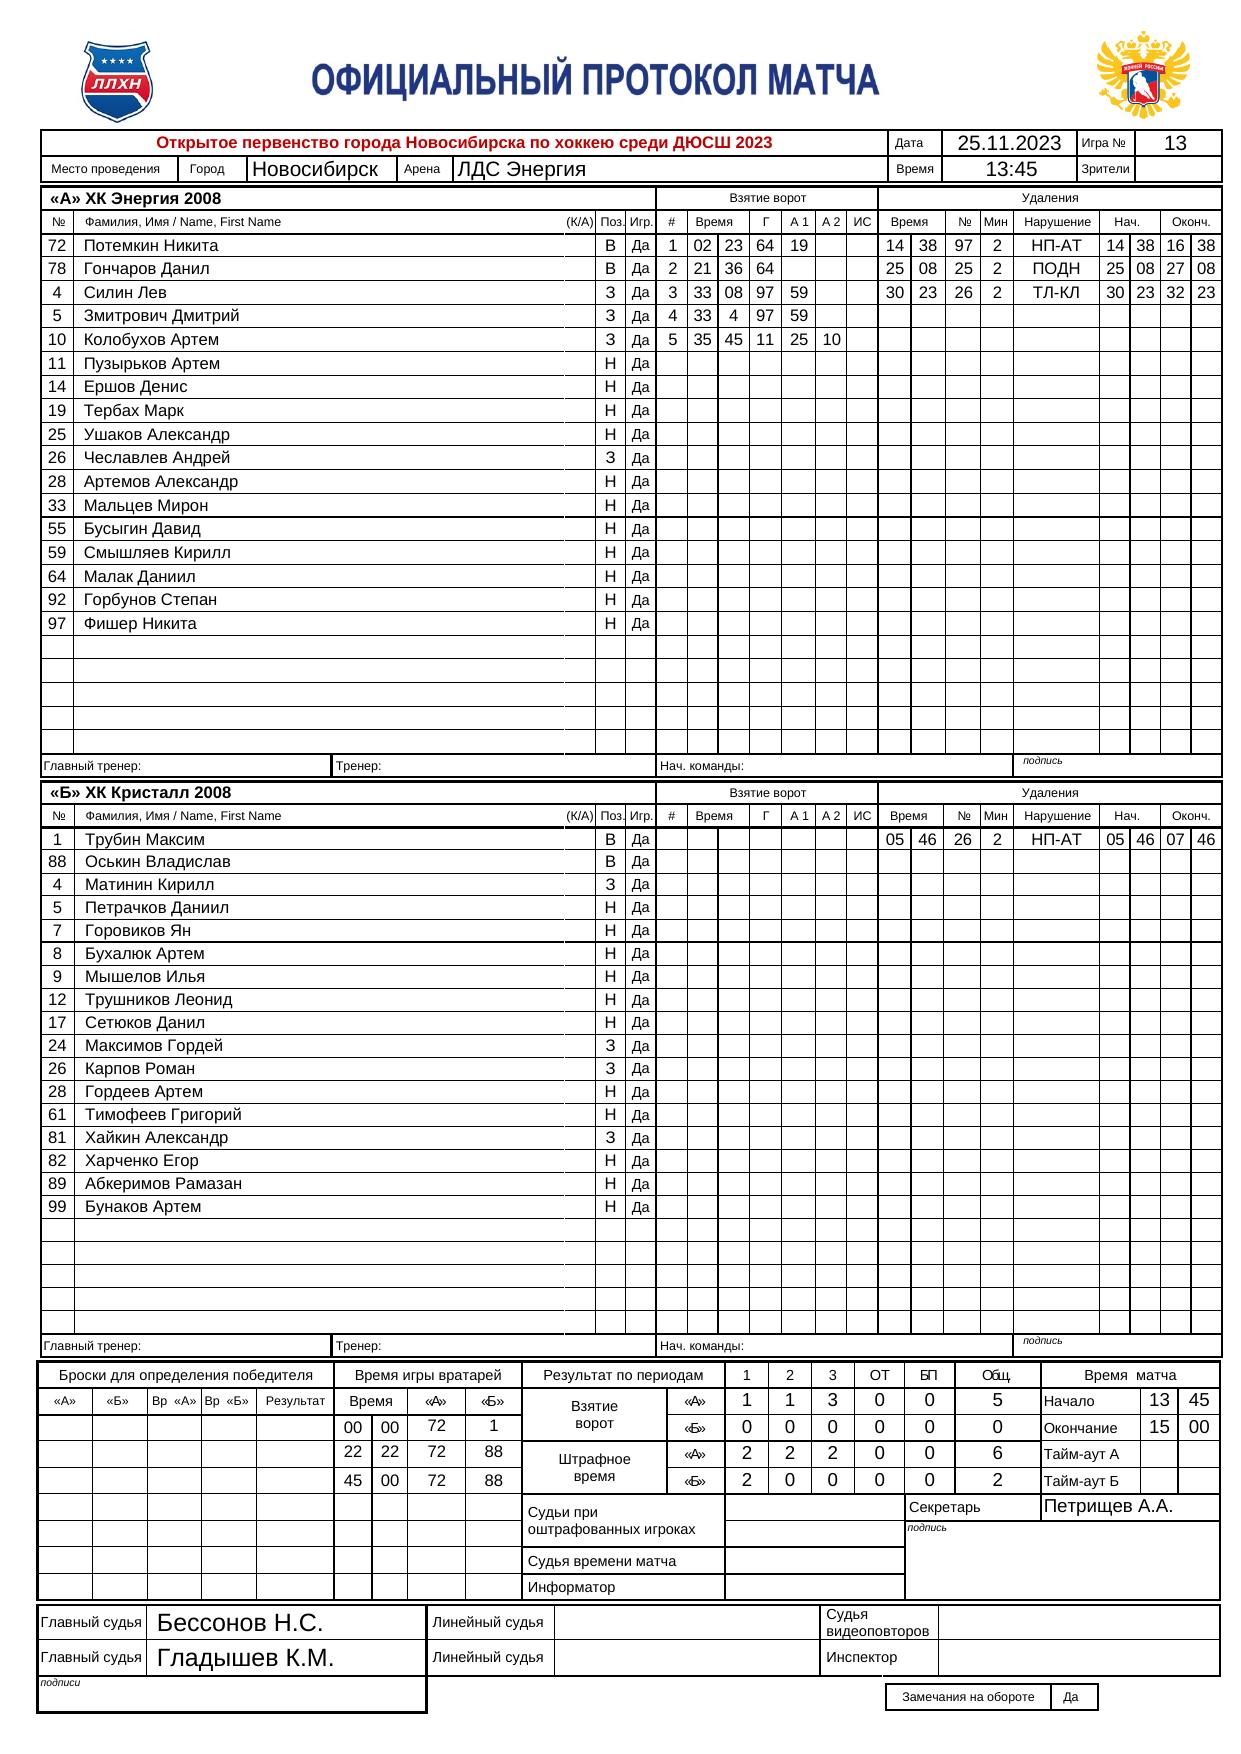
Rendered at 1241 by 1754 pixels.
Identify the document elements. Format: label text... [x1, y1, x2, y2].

table_cell 64 [750, 257, 781, 280]
table_cell [1014, 659, 1099, 682]
table_cell Н [596, 1173, 625, 1195]
table_cell [816, 1196, 846, 1218]
table_cell 5 [956, 1389, 1040, 1413]
table_cell [1161, 850, 1190, 872]
table_cell [912, 588, 945, 611]
table_cell [1192, 1265, 1221, 1287]
table_cell «Б» [668, 1415, 724, 1440]
table_cell [257, 1441, 333, 1467]
table_cell [879, 446, 910, 469]
table_cell [981, 966, 1013, 987]
table_cell 1 [726, 1389, 768, 1413]
table_cell [148, 1547, 201, 1573]
table_cell [750, 989, 781, 1011]
table_cell [565, 730, 595, 753]
table_cell 55 [42, 518, 73, 540]
table_cell 1 [657, 235, 687, 256]
table_cell [1100, 399, 1129, 422]
table_cell [1100, 376, 1129, 398]
table_cell [1131, 305, 1160, 327]
table_cell [719, 989, 749, 1011]
table_cell 12 [42, 989, 74, 1011]
table_cell [1192, 305, 1221, 327]
table_cell Время [335, 1389, 407, 1413]
table_cell [565, 470, 595, 493]
table_header Дата [889, 131, 941, 155]
table_cell [847, 470, 877, 493]
table_cell 38 [912, 235, 945, 256]
table_cell [750, 1081, 781, 1103]
table_cell [782, 1150, 815, 1172]
table_cell подпись [1014, 1335, 1221, 1356]
table_cell [657, 446, 687, 469]
table_cell [596, 1265, 625, 1287]
table_cell [39, 1574, 92, 1599]
table_cell [912, 683, 945, 706]
table_cell [879, 518, 910, 540]
table_header Результат по периодам [523, 1363, 724, 1387]
table_cell [981, 707, 1013, 729]
table_cell [688, 1012, 717, 1033]
table_cell [1131, 896, 1160, 918]
table_cell [944, 1150, 980, 1172]
table_cell [782, 636, 815, 658]
table_cell Гладышев К.М. [147, 1640, 425, 1675]
table_cell 24 [42, 1035, 74, 1057]
table_cell [466, 1494, 521, 1520]
table_cell Силин Лев [74, 281, 564, 303]
table_cell Арена [398, 157, 452, 181]
table_cell [782, 446, 815, 469]
table_cell [816, 352, 846, 374]
table_cell [1131, 1035, 1160, 1057]
table_cell 8 [42, 943, 74, 964]
table_cell [565, 1265, 595, 1287]
table_cell Ершов Денис [74, 376, 564, 398]
table_cell Главный судья [39, 1606, 146, 1639]
table_cell [946, 423, 980, 445]
table_cell [1192, 376, 1221, 398]
table_cell (К/А) [565, 211, 595, 233]
table_cell [565, 683, 595, 706]
table_cell [565, 966, 595, 987]
table_cell [42, 1265, 74, 1287]
table_cell [1161, 352, 1190, 374]
table_cell Тренер: [333, 755, 655, 776]
table_cell Нач. команды: [657, 755, 1012, 776]
table_header Замечания на обороте [887, 1685, 1050, 1709]
table_cell 3 [812, 1389, 854, 1413]
table_cell [1161, 1012, 1190, 1033]
table_cell 00 [373, 1416, 407, 1440]
table_cell [1161, 659, 1190, 682]
table_cell «А» [408, 1389, 465, 1413]
table_cell Время [889, 157, 941, 181]
table_cell [1100, 1058, 1129, 1079]
table_cell 81 [42, 1127, 74, 1149]
table_cell ТЛ-КЛ [1014, 281, 1099, 303]
table_header Игра № [1078, 131, 1134, 155]
table_cell [944, 989, 980, 1011]
table_cell [688, 1288, 717, 1310]
table_cell Фамилия, Имя / Name, First Name [75, 805, 565, 826]
table_cell Н [596, 1012, 625, 1033]
table_cell [944, 1311, 980, 1333]
table_cell [879, 1288, 910, 1310]
table_cell [879, 1150, 910, 1172]
table_cell [981, 920, 1013, 941]
table_cell [816, 920, 846, 941]
table_cell 5 [42, 305, 73, 327]
table_cell [657, 399, 687, 422]
table_cell [981, 1219, 1013, 1241]
table_cell Инспектор [821, 1640, 938, 1675]
table_cell [946, 541, 980, 564]
table_cell [816, 1127, 846, 1149]
table_cell Да [626, 470, 655, 493]
table_cell [565, 376, 595, 398]
table_cell А 1 [782, 805, 815, 826]
table_header 3 [812, 1363, 854, 1387]
table_cell [1014, 850, 1099, 872]
table_cell [879, 399, 910, 422]
table_cell [782, 588, 815, 611]
table_cell [565, 1104, 595, 1126]
table_cell [148, 1441, 201, 1467]
table_cell [719, 1219, 749, 1241]
table_cell [75, 1265, 564, 1287]
table_cell 05 [879, 829, 910, 849]
table_cell 78 [42, 257, 73, 280]
table_cell Да [626, 352, 655, 374]
table_cell Хайкин Александр [75, 1127, 564, 1149]
table_cell 26 [42, 1058, 74, 1079]
table_cell [1192, 730, 1221, 753]
table_cell [42, 683, 73, 706]
table_cell [847, 659, 877, 682]
table_cell 11 [42, 352, 73, 374]
table_cell [688, 1104, 717, 1126]
table_cell 0 [855, 1442, 904, 1467]
table_cell НП-АТ [1014, 829, 1099, 849]
table_cell [782, 920, 815, 941]
table_cell 30 [879, 281, 910, 303]
table_cell Тербах Марк [74, 399, 564, 422]
table_cell [879, 470, 910, 493]
table_cell [816, 281, 846, 303]
table_cell [981, 1173, 1013, 1195]
table_cell [981, 352, 1013, 374]
table_cell [981, 896, 1013, 918]
table_cell Карпов Роман [75, 1058, 564, 1079]
table_cell [1100, 588, 1129, 611]
table_cell # [657, 211, 687, 233]
table_cell Взятие ворот [523, 1389, 666, 1440]
table_cell [657, 1058, 687, 1079]
table_cell [946, 730, 980, 753]
table_cell [912, 874, 943, 895]
table_cell [782, 1127, 815, 1149]
table_cell 33 [688, 305, 717, 327]
table_cell [657, 1311, 687, 1333]
table_cell [1161, 920, 1190, 941]
table_cell [626, 707, 655, 729]
table_cell [93, 1468, 147, 1493]
table_cell [335, 1494, 371, 1520]
table_cell [1161, 612, 1190, 634]
table_cell [750, 470, 781, 493]
table_cell [879, 1012, 910, 1033]
table_cell 26 [42, 446, 73, 469]
table_cell [816, 1288, 846, 1310]
table_cell [847, 1058, 877, 1079]
table_cell [1192, 1288, 1221, 1310]
table_cell [1014, 588, 1099, 611]
table_cell [782, 399, 815, 422]
table_cell [335, 1547, 371, 1573]
table_cell [1192, 707, 1221, 729]
table_cell [657, 1150, 687, 1172]
table_cell [657, 707, 687, 729]
table_cell Результат [257, 1389, 333, 1413]
table_cell [1136, 157, 1221, 181]
table_cell [42, 1219, 74, 1241]
table_cell Да [626, 1150, 655, 1172]
table_cell [782, 966, 815, 987]
table_cell [1014, 1173, 1099, 1195]
table_cell 0 [905, 1442, 954, 1467]
table_cell [847, 423, 877, 445]
table_cell З [596, 305, 625, 327]
table_cell [816, 1012, 846, 1033]
table_cell [944, 1058, 980, 1079]
table_cell [726, 1495, 904, 1520]
table_cell [565, 281, 595, 303]
table_cell [782, 518, 815, 540]
table_cell Да [626, 281, 655, 303]
table_cell 2 [981, 281, 1013, 303]
table_cell [981, 565, 1013, 587]
table_cell Да [626, 235, 655, 256]
table_header Да [1052, 1685, 1097, 1709]
table_cell [750, 399, 781, 422]
table_cell [847, 874, 877, 895]
table_cell [1179, 1468, 1219, 1493]
table_cell [719, 636, 749, 658]
table_header Время игры вратарей [335, 1363, 521, 1387]
table_cell [565, 829, 595, 849]
table_cell [1131, 1150, 1160, 1172]
table_cell [816, 376, 846, 398]
table_cell [1161, 1311, 1190, 1333]
table_cell [816, 636, 846, 658]
table_cell [912, 1265, 943, 1287]
table_header Общ. [956, 1363, 1040, 1387]
table_cell [1161, 565, 1190, 587]
table_cell [1192, 446, 1221, 469]
table_cell [657, 565, 687, 587]
table_cell З [596, 446, 625, 469]
table_cell [816, 850, 846, 872]
table_cell [912, 989, 943, 1011]
table_cell 13:45 [943, 157, 1076, 181]
table_cell Да [626, 612, 655, 634]
table_cell [39, 1494, 92, 1520]
table_cell [750, 1058, 781, 1079]
table_cell [750, 707, 781, 729]
table_cell [1100, 1127, 1129, 1149]
table_cell [1100, 352, 1129, 374]
table_cell 2 [812, 1442, 854, 1467]
table_cell [1014, 1081, 1099, 1103]
table_cell [565, 707, 595, 729]
table_cell № [944, 805, 980, 826]
table_cell [1014, 966, 1099, 987]
table_cell [1100, 423, 1129, 445]
table_cell [657, 541, 687, 564]
table_cell [1161, 494, 1190, 516]
table_cell [750, 565, 781, 587]
table_cell 59 [782, 281, 815, 303]
table_cell [1014, 1219, 1099, 1241]
table_cell [657, 470, 687, 493]
table_cell [816, 829, 846, 849]
table_cell [1192, 1196, 1221, 1218]
table_cell 5 [42, 896, 74, 918]
table_cell [847, 1104, 877, 1126]
table_cell [782, 541, 815, 564]
table_cell [1131, 730, 1160, 753]
table_cell [688, 874, 717, 895]
table_cell [596, 1311, 625, 1333]
table_cell [750, 446, 781, 469]
table_cell [946, 494, 980, 516]
table_cell Штрафное время [523, 1442, 666, 1493]
table_cell [1014, 1242, 1099, 1264]
table_cell [944, 1012, 980, 1033]
table_cell [1100, 494, 1129, 516]
table_cell [816, 588, 846, 611]
table_cell [335, 1574, 371, 1599]
table_cell [939, 1640, 1219, 1675]
table_cell [946, 518, 980, 540]
table_cell [1014, 636, 1099, 658]
table_cell [847, 683, 877, 706]
table_cell Харченко Егор [75, 1150, 564, 1172]
table_cell Главный тренер: [42, 755, 330, 776]
table_cell [847, 966, 877, 987]
table_cell 28 [42, 470, 73, 493]
table_cell Да [626, 446, 655, 469]
table_cell [42, 1242, 74, 1264]
table_cell [944, 943, 980, 964]
table_cell Да [626, 541, 655, 564]
table_cell 97 [750, 305, 781, 327]
table_cell [657, 1242, 687, 1264]
table_cell [912, 541, 945, 564]
table_cell 2 [769, 1442, 811, 1467]
table_cell [782, 1196, 815, 1218]
table_cell Фамилия, Имя / Name, First Name [74, 211, 565, 233]
table_cell [847, 1150, 877, 1172]
table_cell [565, 943, 595, 964]
table_cell [408, 1574, 465, 1599]
table_cell [944, 966, 980, 987]
table_cell [981, 494, 1013, 516]
table_cell [688, 943, 717, 964]
table_cell [657, 1265, 687, 1287]
table_cell Н [596, 966, 625, 987]
table_cell [912, 1104, 943, 1126]
table_cell [879, 730, 910, 753]
table_cell А 2 [816, 211, 846, 233]
table_cell [944, 1035, 980, 1057]
table_cell [1014, 305, 1099, 327]
table_cell Артемов Александр [74, 470, 564, 493]
table_cell [1141, 1468, 1177, 1493]
table_cell [816, 1173, 846, 1195]
table_cell [1192, 518, 1221, 540]
table_cell [596, 1242, 625, 1264]
table_cell [565, 305, 595, 327]
table_cell [782, 1035, 815, 1057]
table_cell [1014, 352, 1099, 374]
table_cell [688, 1242, 717, 1264]
table_cell [847, 328, 877, 351]
table_cell 0 [905, 1468, 954, 1493]
table_cell [719, 588, 749, 611]
table_cell Н [596, 541, 625, 564]
table_cell [1131, 683, 1160, 706]
table_cell «Б » [466, 1389, 521, 1413]
table_cell [657, 376, 687, 398]
table_cell Петрищев А.А. [1042, 1495, 1219, 1520]
table_cell [879, 1035, 910, 1057]
table_cell [565, 565, 595, 587]
table_cell Тимофеев Григорий [75, 1104, 564, 1126]
table_cell [719, 541, 749, 564]
table_cell Секретарь [906, 1495, 1040, 1520]
table_cell Да [626, 896, 655, 918]
table_cell [719, 1311, 749, 1333]
table_cell [626, 730, 655, 753]
table_cell 19 [42, 399, 73, 422]
table_cell Н [596, 423, 625, 445]
table_cell [981, 518, 1013, 540]
table_cell Да [626, 1035, 655, 1057]
table_cell [879, 943, 910, 964]
table_cell [1014, 446, 1099, 469]
table_cell [1100, 1288, 1129, 1310]
table_cell [981, 659, 1013, 682]
table_cell 25 [782, 328, 815, 351]
table_cell [847, 281, 877, 303]
table_cell Да [626, 1173, 655, 1195]
table_cell [565, 446, 595, 469]
table_cell [879, 565, 910, 587]
table_cell [1014, 376, 1099, 398]
table_cell [688, 423, 717, 445]
table_cell Оськин Владислав [75, 850, 564, 872]
table_cell [879, 1196, 910, 1218]
table_cell [688, 612, 717, 634]
table_cell Да [626, 494, 655, 516]
table_cell [782, 1219, 815, 1241]
table_cell [750, 352, 781, 374]
table_cell [1014, 1104, 1099, 1126]
table_cell [912, 1058, 943, 1079]
table_cell [912, 423, 945, 445]
table_cell 38 [1131, 235, 1160, 256]
table_cell Н [596, 494, 625, 516]
table_cell [39, 1521, 92, 1546]
table_cell [202, 1468, 256, 1493]
table_cell [847, 1173, 877, 1195]
table_cell 97 [946, 235, 980, 256]
table_cell [565, 1219, 595, 1241]
table_cell # [657, 805, 687, 826]
table_cell [1161, 683, 1190, 706]
table_cell [1192, 636, 1221, 658]
table_cell [1014, 896, 1099, 918]
table_cell [719, 612, 749, 634]
table_cell [944, 850, 980, 872]
table_cell [782, 1173, 815, 1195]
table_cell [847, 1311, 877, 1333]
table_cell [981, 1265, 1013, 1287]
table_cell [782, 730, 815, 753]
table_cell 25 [42, 423, 73, 445]
table_cell [1131, 446, 1160, 469]
table_cell [750, 376, 781, 398]
table_cell Время [879, 211, 945, 233]
table_cell [981, 1058, 1013, 1079]
table_cell [1100, 683, 1129, 706]
table_cell [946, 399, 980, 422]
table_cell «А» [668, 1442, 724, 1467]
table_cell [565, 920, 595, 941]
table_cell [879, 328, 910, 351]
table_cell [657, 352, 687, 374]
table_cell [1192, 494, 1221, 516]
table_cell [626, 1219, 655, 1241]
table_cell [626, 636, 655, 658]
table_cell [912, 1242, 943, 1264]
table_cell [750, 1265, 781, 1287]
table_cell Петрачков Даниил [75, 896, 564, 918]
table_cell 64 [42, 565, 73, 587]
table_cell 27 [1161, 257, 1190, 280]
table_cell 0 [812, 1468, 854, 1493]
table_cell [1131, 612, 1160, 634]
table_cell Судья видеоповторов [821, 1606, 938, 1639]
table_cell [981, 1311, 1013, 1333]
table_cell [1131, 494, 1160, 516]
table_cell [782, 376, 815, 398]
table_cell [847, 305, 877, 327]
table_cell [847, 1288, 877, 1310]
table_cell [981, 376, 1013, 398]
table_cell [782, 565, 815, 587]
table_cell [1131, 328, 1160, 351]
table_cell Н [596, 376, 625, 398]
table_cell Главный судья [39, 1640, 146, 1675]
table_cell [981, 1150, 1013, 1172]
table_cell Нач. [1100, 211, 1160, 233]
table_cell [565, 1081, 595, 1103]
table_cell [1192, 328, 1221, 351]
table_cell [1014, 920, 1099, 941]
table_header БП [905, 1363, 954, 1387]
table_cell [981, 423, 1013, 445]
table_cell [981, 683, 1013, 706]
table_cell [816, 399, 846, 422]
table_cell [879, 920, 910, 941]
table_cell [688, 636, 717, 658]
table_cell [782, 1242, 815, 1264]
table_cell 23 [912, 281, 945, 303]
table_cell [1192, 1311, 1221, 1333]
table_cell [202, 1521, 256, 1546]
table_cell [1192, 1150, 1221, 1172]
table_cell [626, 1242, 655, 1264]
table_cell Тайм-аут А [1042, 1441, 1140, 1467]
table_cell [719, 352, 749, 374]
table_cell Мин [981, 805, 1013, 826]
table_cell ПОДН [1014, 257, 1099, 280]
table_cell [750, 850, 781, 872]
table_cell [596, 730, 625, 753]
table_cell 99 [42, 1196, 74, 1218]
table_cell [912, 612, 945, 634]
table_cell [657, 1219, 687, 1241]
table_cell Да [626, 943, 655, 964]
table_cell [981, 328, 1013, 351]
table_cell 4 [719, 305, 749, 327]
table_cell 0 [905, 1415, 954, 1440]
table_cell [42, 1311, 74, 1333]
table_cell В [596, 850, 625, 872]
table_cell [93, 1441, 147, 1467]
table_cell [847, 707, 877, 729]
table_cell [912, 376, 945, 398]
table_cell [946, 683, 980, 706]
table_cell 45 [335, 1468, 371, 1493]
table_header Открытое первенство города Новосибирска по хоккею среди ДЮСШ 2023 [42, 131, 887, 155]
table_header Взятие ворот [657, 188, 877, 209]
table_cell [981, 612, 1013, 634]
table_cell [257, 1574, 333, 1599]
table_cell [1192, 1219, 1221, 1241]
table_cell [42, 707, 73, 729]
table_cell [657, 829, 687, 849]
table_cell [1161, 1058, 1190, 1079]
table_cell 2 [726, 1468, 768, 1493]
table_cell [1192, 1035, 1221, 1057]
table_cell [981, 850, 1013, 872]
table_cell 14 [1100, 235, 1129, 256]
table_cell [719, 423, 749, 445]
table_cell [912, 1219, 943, 1241]
table_cell [847, 920, 877, 941]
table_cell Ушаков Александр [74, 423, 564, 445]
table_cell [782, 1081, 815, 1103]
table_cell [719, 1242, 749, 1264]
table_cell [1131, 850, 1160, 872]
table_cell [1100, 707, 1129, 729]
table_cell [39, 1441, 92, 1467]
table_cell [626, 659, 655, 682]
table_cell Игр. [626, 805, 655, 826]
table_cell [1161, 1196, 1190, 1218]
table_cell Да [626, 423, 655, 445]
table_cell [816, 1265, 846, 1287]
table_cell Н [596, 1150, 625, 1172]
table_cell 11 [750, 328, 781, 351]
table_cell [1131, 920, 1160, 941]
table_cell ИС [847, 805, 877, 826]
picture [5, 28, 1197, 129]
table_cell [1100, 1104, 1129, 1126]
table_cell подпись [1014, 755, 1221, 776]
table_cell [847, 1012, 877, 1033]
table_cell [946, 305, 980, 327]
table_cell [74, 683, 564, 706]
table_header Удаления [879, 188, 1221, 209]
table_cell [782, 659, 815, 682]
table_cell [1131, 588, 1160, 611]
table_cell [816, 235, 846, 256]
table_cell [750, 1127, 781, 1149]
table_cell Город [179, 157, 246, 181]
table_cell Да [626, 1196, 655, 1218]
table_cell [1100, 943, 1129, 964]
table_cell Чеславлев Андрей [74, 446, 564, 469]
table_cell [847, 565, 877, 587]
table_cell [1100, 328, 1129, 351]
table_cell [1161, 1288, 1190, 1310]
table_cell [1131, 943, 1160, 964]
table_cell Н [596, 518, 625, 540]
table_cell [688, 470, 717, 493]
table_cell 15 [1141, 1415, 1177, 1440]
table_cell Бунаков Артем [75, 1196, 564, 1218]
table_cell Время [688, 805, 749, 826]
table_cell [1161, 943, 1190, 964]
table_cell [257, 1521, 333, 1546]
table_cell [750, 1196, 781, 1218]
table_cell [1100, 1150, 1129, 1172]
table_cell 38 [1192, 235, 1221, 256]
table_cell [1192, 896, 1221, 918]
table_cell Главный тренер: [42, 1335, 330, 1356]
table_cell [726, 1548, 904, 1573]
table_cell [1100, 1012, 1129, 1033]
table_cell [750, 683, 781, 706]
table_cell [912, 966, 943, 987]
table_cell 88 [42, 850, 74, 872]
table_cell [750, 659, 781, 682]
table_cell [782, 257, 815, 280]
table_cell [912, 399, 945, 422]
table_cell [719, 683, 749, 706]
table_cell Гордеев Артем [75, 1081, 564, 1103]
table_cell 5 [657, 328, 687, 351]
table_cell [1100, 541, 1129, 564]
table_cell [816, 707, 846, 729]
table_cell З [596, 1058, 625, 1079]
table_cell 59 [782, 305, 815, 327]
table_cell 10 [816, 328, 846, 351]
table_cell [373, 1574, 407, 1599]
table_cell [719, 1127, 749, 1149]
table_cell [1100, 1035, 1129, 1057]
table_cell [944, 1219, 980, 1241]
table_cell [750, 1035, 781, 1057]
table_cell [1014, 399, 1099, 422]
table_cell [1161, 1173, 1190, 1195]
table_cell [750, 874, 781, 895]
table_cell [1161, 518, 1190, 540]
table_cell [1192, 874, 1221, 895]
table_cell [782, 612, 815, 634]
table_cell [1161, 707, 1190, 729]
table_cell [782, 989, 815, 1011]
table_cell Колобухов Артем [74, 328, 564, 351]
table_cell [408, 1494, 465, 1520]
table_cell [688, 1219, 717, 1241]
table_cell [912, 1311, 943, 1333]
table_cell [688, 1127, 717, 1149]
table_cell [944, 1288, 980, 1310]
table_cell Н [596, 1104, 625, 1126]
table_cell [1131, 376, 1160, 398]
table_cell Линейный судья [428, 1606, 554, 1639]
table_cell [1131, 518, 1160, 540]
table_cell [981, 1035, 1013, 1057]
table_cell [1100, 636, 1129, 658]
table_cell [1014, 328, 1099, 351]
table_cell Да [626, 518, 655, 540]
table_cell [1131, 1104, 1160, 1126]
table_cell [1014, 943, 1099, 964]
table_cell [1100, 1265, 1129, 1287]
table_cell [596, 683, 625, 706]
table_cell [1192, 989, 1221, 1011]
table_cell [750, 636, 781, 658]
table_cell [1100, 1311, 1129, 1333]
table_cell [1014, 1035, 1099, 1057]
table_cell Бессонов Н.С. [147, 1606, 425, 1639]
table_cell А 1 [782, 211, 815, 233]
table_cell [596, 1288, 625, 1310]
table_cell [657, 683, 687, 706]
table_cell [939, 1606, 1219, 1639]
table_cell [816, 423, 846, 445]
table_cell 23 [1192, 281, 1221, 303]
table_cell [565, 588, 595, 611]
table_cell 0 [769, 1415, 811, 1440]
table_cell [373, 1547, 407, 1573]
table_cell [257, 1547, 333, 1573]
table_cell [816, 659, 846, 682]
table_cell [847, 1219, 877, 1241]
table_cell [657, 850, 687, 872]
table_cell 3 [657, 281, 687, 303]
table_cell [719, 1196, 749, 1218]
table_cell [816, 989, 846, 1011]
table_cell Линейный судья [428, 1640, 554, 1675]
table_cell 72 [408, 1468, 465, 1493]
table_cell [912, 446, 945, 469]
table_cell 4 [42, 874, 74, 895]
table_cell [981, 305, 1013, 327]
table_cell [816, 494, 846, 516]
table_cell [1131, 1219, 1160, 1241]
table_cell 2 [981, 235, 1013, 256]
table_cell [1161, 376, 1190, 398]
table_cell [1100, 565, 1129, 587]
table_cell 0 [855, 1415, 904, 1440]
table_cell ИС [847, 211, 877, 233]
table_cell 59 [42, 541, 73, 564]
table_cell [879, 1127, 910, 1149]
table_cell [93, 1521, 147, 1546]
table_cell [74, 659, 564, 682]
table_cell [565, 850, 595, 872]
table_cell [688, 1311, 717, 1333]
table_cell [944, 896, 980, 918]
table_cell [944, 1196, 980, 1218]
table_cell [782, 352, 815, 374]
table_cell Время [879, 805, 943, 826]
table_cell Н [596, 565, 625, 587]
table_cell [688, 518, 717, 540]
table_cell Максимов Гордей [75, 1035, 564, 1057]
table_cell [981, 399, 1013, 422]
table_cell [782, 470, 815, 493]
table_cell Да [626, 850, 655, 872]
table_cell [39, 1416, 92, 1440]
table_cell [981, 1242, 1013, 1264]
table_cell Нач. [1100, 805, 1160, 826]
table_cell [565, 328, 595, 351]
table_cell [912, 1150, 943, 1172]
table_cell [688, 730, 717, 753]
table_cell З [596, 874, 625, 895]
table_cell Бухалюк Артем [75, 943, 564, 964]
table_cell [816, 565, 846, 587]
table_cell Да [626, 874, 655, 895]
table_cell [719, 1058, 749, 1079]
table_cell Оконч. [1161, 805, 1221, 826]
table_cell 00 [335, 1416, 371, 1440]
table_cell [565, 352, 595, 374]
table_cell [1192, 1058, 1221, 1079]
table_cell [847, 352, 877, 374]
table_cell [1014, 1150, 1099, 1172]
table_cell [750, 966, 781, 987]
table_cell [688, 850, 717, 872]
table_cell 4 [657, 305, 687, 327]
table_cell [879, 896, 910, 918]
table_cell [657, 966, 687, 987]
table_cell [1014, 612, 1099, 634]
table_cell [816, 1104, 846, 1126]
table_cell [847, 494, 877, 516]
table_cell [981, 1288, 1013, 1310]
table_cell Н [596, 470, 625, 493]
table_cell [912, 1127, 943, 1149]
table_cell [74, 707, 564, 729]
table_cell [657, 518, 687, 540]
table_cell [1161, 423, 1190, 445]
table_cell [847, 1196, 877, 1218]
table_cell 23 [1131, 281, 1160, 303]
table_cell Поз. [596, 211, 625, 233]
table_cell [750, 1219, 781, 1241]
table_cell «А» [668, 1389, 724, 1413]
table_cell [944, 1081, 980, 1103]
table_cell [565, 1196, 595, 1218]
table_cell [750, 1150, 781, 1172]
table_cell [1192, 1012, 1221, 1033]
table_cell [847, 1242, 877, 1264]
table_cell [847, 446, 877, 469]
table_cell Нарушение [1014, 805, 1099, 826]
table_cell [912, 305, 945, 327]
table_cell [1161, 1127, 1190, 1149]
table_header 13 [1136, 131, 1221, 155]
table_cell [688, 541, 717, 564]
table_cell [912, 1081, 943, 1103]
table_cell 46 [912, 829, 943, 849]
table_cell [373, 1521, 407, 1546]
table_cell 46 [1192, 829, 1221, 849]
table_cell [1192, 1242, 1221, 1264]
table_cell [565, 1242, 595, 1264]
table_cell 08 [1192, 257, 1221, 280]
table_cell Да [626, 1127, 655, 1149]
table_cell [946, 659, 980, 682]
table_cell [847, 730, 877, 753]
table_cell [719, 446, 749, 469]
table_cell [596, 659, 625, 682]
table_cell [981, 989, 1013, 1011]
table_cell [657, 730, 687, 753]
table_cell [1131, 1012, 1160, 1033]
table_cell [944, 920, 980, 941]
table_cell [1192, 352, 1221, 374]
table_cell [657, 1173, 687, 1195]
table_cell А 2 [816, 805, 846, 826]
table_cell [1100, 612, 1129, 634]
table_cell [750, 541, 781, 564]
table_cell [816, 518, 846, 540]
table_cell [944, 1173, 980, 1195]
table_cell [1100, 1173, 1129, 1195]
table_cell [782, 1012, 815, 1033]
table_cell подписи [39, 1677, 425, 1711]
table_cell [782, 1311, 815, 1333]
table_cell [879, 850, 910, 872]
table_cell [1014, 423, 1099, 445]
table_cell 0 [855, 1468, 904, 1493]
table_cell [1161, 588, 1190, 611]
table_cell Матинин Кирилл [75, 874, 564, 895]
table_cell [657, 1012, 687, 1033]
table_cell Н [596, 399, 625, 422]
table_cell 28 [42, 1081, 74, 1103]
table_cell [565, 636, 595, 658]
table_cell [750, 423, 781, 445]
table_cell Н [596, 588, 625, 611]
table_cell 88 [466, 1441, 521, 1467]
table_cell [782, 943, 815, 964]
table_cell [428, 1677, 882, 1711]
table_cell [847, 588, 877, 611]
table_cell [1131, 966, 1160, 987]
table_cell [912, 707, 945, 729]
table_cell [42, 1288, 74, 1310]
table_cell Новосибирск [248, 157, 396, 181]
table_cell [688, 1058, 717, 1079]
table_cell [912, 730, 945, 753]
table_cell [912, 636, 945, 658]
table_cell [946, 707, 980, 729]
table_cell Зрители [1078, 157, 1134, 181]
table_header 1 [726, 1363, 768, 1387]
table_cell [1131, 1173, 1160, 1195]
table_cell [879, 1058, 910, 1079]
table_cell В [596, 829, 625, 849]
table_cell 0 [855, 1389, 904, 1413]
table_cell [879, 636, 910, 658]
table_cell [1014, 1265, 1099, 1287]
table_header ОТ [855, 1363, 904, 1387]
table_cell 22 [373, 1441, 407, 1467]
table_cell [946, 352, 980, 374]
table_cell [1192, 423, 1221, 445]
table_cell [75, 1288, 564, 1310]
table_cell [657, 659, 687, 682]
table_header Броски для определения победителя [39, 1363, 333, 1387]
table_cell 92 [42, 588, 73, 611]
table_cell Да [626, 328, 655, 351]
table_cell [719, 1012, 749, 1033]
table_cell [879, 588, 910, 611]
table_cell [782, 1104, 815, 1126]
table_cell [1161, 1219, 1190, 1241]
table_cell [1131, 874, 1160, 895]
table_cell [688, 446, 717, 469]
table_cell Н [596, 352, 625, 374]
table_cell 07 [1161, 829, 1190, 849]
table_cell [912, 565, 945, 587]
table_cell [1161, 896, 1190, 918]
table_cell [946, 470, 980, 493]
table_cell 9 [42, 966, 74, 987]
table_cell [719, 1288, 749, 1310]
table_cell [1014, 1012, 1099, 1033]
table_cell [565, 1288, 595, 1310]
table_cell [565, 1150, 595, 1172]
table_cell Горовиков Ян [75, 920, 564, 941]
table_cell [750, 588, 781, 611]
table_cell [42, 659, 73, 682]
table_cell 14 [42, 376, 73, 398]
table_cell Да [626, 257, 655, 280]
table_cell [657, 1127, 687, 1149]
table_cell [657, 423, 687, 445]
table_cell Н [596, 612, 625, 634]
table_cell 26 [944, 829, 980, 849]
table_cell 10 [42, 328, 73, 351]
table_cell [782, 829, 815, 849]
table_cell [688, 896, 717, 918]
table_cell 17 [42, 1012, 74, 1033]
table_cell Гончаров Данил [74, 257, 564, 280]
table_cell Тренер: [333, 1335, 655, 1356]
table_cell 97 [42, 612, 73, 634]
table_cell [879, 1219, 910, 1241]
table_cell [657, 588, 687, 611]
table_cell [657, 636, 687, 658]
table_cell [466, 1547, 521, 1573]
table_cell [782, 874, 815, 895]
table_cell [946, 588, 980, 611]
table_cell «Б» [93, 1389, 147, 1413]
table_cell подпись [906, 1522, 1219, 1599]
table_cell [565, 399, 595, 422]
table_cell [1192, 943, 1221, 964]
table_cell [1131, 399, 1160, 422]
table_cell [879, 305, 910, 327]
table_cell 89 [42, 1173, 74, 1195]
table_cell 35 [688, 328, 717, 351]
table_cell [93, 1494, 147, 1520]
table_cell 2 [981, 829, 1013, 849]
table_cell [883, 1677, 1220, 1681]
table_cell Да [626, 920, 655, 941]
table_cell [847, 1081, 877, 1103]
table_cell [596, 636, 625, 658]
table_cell [912, 1173, 943, 1195]
table_cell [335, 1521, 371, 1546]
table_cell [1131, 1311, 1160, 1333]
table_cell 1 [42, 829, 74, 849]
table_cell [1131, 352, 1160, 374]
table_cell [1131, 1288, 1160, 1310]
table_cell [688, 588, 717, 611]
table_cell [565, 1311, 595, 1333]
table_cell [912, 470, 945, 493]
table_cell [1131, 565, 1160, 587]
table_cell 30 [1100, 281, 1129, 303]
table_cell [816, 1035, 846, 1057]
table_cell [1100, 730, 1129, 753]
table_cell 72 [408, 1441, 465, 1467]
table_cell 33 [42, 494, 73, 516]
table_cell [565, 1035, 595, 1057]
table_cell [750, 1311, 781, 1333]
table_cell [981, 446, 1013, 469]
table_cell Вр «А» [148, 1389, 201, 1413]
table_cell [657, 1035, 687, 1057]
table_cell [1192, 399, 1221, 422]
table_cell Фишер Никита [74, 612, 564, 634]
table_cell Пузырьков Артем [74, 352, 564, 374]
table_cell Начало [1042, 1389, 1140, 1413]
table_cell [1131, 1081, 1160, 1103]
table_cell [912, 1012, 943, 1033]
table_cell Н [596, 1081, 625, 1103]
table_cell [879, 1173, 910, 1195]
table_cell [688, 966, 717, 987]
table_cell [1131, 1242, 1160, 1264]
table_cell [1141, 1441, 1177, 1467]
table_cell Да [626, 588, 655, 611]
table_cell [408, 1521, 465, 1546]
table_cell [719, 1173, 749, 1195]
table_cell [1131, 636, 1160, 658]
table_cell [688, 920, 717, 941]
table_cell [750, 829, 781, 849]
table_cell [847, 1265, 877, 1287]
table_cell Да [626, 1104, 655, 1126]
table_cell [847, 1035, 877, 1057]
table_cell [1100, 874, 1129, 895]
table_cell [1161, 541, 1190, 564]
table_cell [1161, 636, 1190, 658]
table_cell [879, 494, 910, 516]
table_cell [74, 636, 564, 658]
table_cell [912, 920, 943, 941]
table_cell [565, 423, 595, 445]
table_cell [816, 966, 846, 987]
table_cell [688, 1150, 717, 1172]
table_cell Тайм-аут Б [1042, 1468, 1140, 1493]
table_cell 0 [956, 1415, 1040, 1440]
table_cell [719, 707, 749, 729]
table_cell [981, 1012, 1013, 1033]
table_cell [816, 541, 846, 564]
table_cell [565, 518, 595, 540]
table_cell Судья времени матча [523, 1548, 724, 1573]
table_cell [688, 707, 717, 729]
table_cell [816, 1150, 846, 1172]
table_cell [782, 683, 815, 706]
table_cell 1 [466, 1416, 521, 1440]
table_cell [42, 730, 73, 753]
table_cell ЛДС Энергия [454, 157, 887, 181]
table_cell [373, 1494, 407, 1520]
table_cell [202, 1574, 256, 1599]
table_cell [257, 1494, 333, 1520]
table_cell [946, 446, 980, 469]
table_cell Игр. [626, 211, 655, 233]
table_cell [1192, 588, 1221, 611]
table_cell Судьи при оштрафованных игроках [523, 1495, 724, 1546]
table_cell [688, 1035, 717, 1057]
table_cell 08 [1131, 257, 1160, 280]
table_cell [879, 966, 910, 987]
table_cell [565, 659, 595, 682]
table_header Взятие ворот [657, 783, 877, 803]
table_cell Н [596, 943, 625, 964]
table_cell [719, 730, 749, 753]
table_cell 64 [750, 235, 781, 256]
table_cell [688, 1196, 717, 1218]
table_cell [148, 1416, 201, 1440]
table_cell [719, 376, 749, 398]
table_cell [981, 470, 1013, 493]
table_cell [39, 1547, 92, 1573]
table_cell Да [626, 829, 655, 849]
table_cell [816, 1242, 846, 1264]
table_cell [847, 235, 877, 256]
table_cell [847, 896, 877, 918]
table_cell 0 [812, 1415, 854, 1440]
table_cell [1014, 874, 1099, 895]
table_cell [93, 1416, 147, 1440]
table_cell [1161, 446, 1190, 469]
table_cell Информатор [523, 1575, 724, 1599]
table_cell [75, 1219, 564, 1241]
table_cell [944, 1127, 980, 1149]
table_cell [1192, 683, 1221, 706]
table_cell [657, 943, 687, 964]
table_cell [719, 659, 749, 682]
table_cell [816, 470, 846, 493]
table_cell [782, 1265, 815, 1287]
table_cell [1192, 541, 1221, 564]
table_cell [981, 1104, 1013, 1126]
table_cell 02 [688, 235, 717, 256]
table_cell [782, 1288, 815, 1310]
table_cell [782, 494, 815, 516]
table_cell [750, 612, 781, 634]
table_cell [1131, 989, 1160, 1011]
table_cell [1192, 850, 1221, 872]
table_cell [1014, 683, 1099, 706]
table_cell Нач. команды: [657, 1335, 1012, 1356]
table_cell 26 [946, 281, 980, 303]
table_header 25.11.2023 [943, 131, 1076, 155]
table_cell [981, 874, 1013, 895]
table_cell [1100, 989, 1129, 1011]
table_cell [782, 1058, 815, 1079]
table_cell [726, 1575, 904, 1599]
table_cell В [596, 257, 625, 280]
table_cell [946, 636, 980, 658]
table_cell 7 [42, 920, 74, 941]
table_cell [782, 850, 815, 872]
table_cell [912, 850, 943, 872]
table_cell [626, 683, 655, 706]
table_header «Б» ХК Кристалл 2008 [42, 783, 655, 803]
table_cell В [596, 235, 625, 256]
table_cell [719, 920, 749, 941]
table_cell 14 [879, 235, 910, 256]
table_cell Змитрович Дмитрий [74, 305, 564, 327]
table_cell [688, 989, 717, 1011]
table_cell [1192, 565, 1221, 587]
table_cell [719, 874, 749, 895]
table_cell [912, 1196, 943, 1218]
table_cell [879, 1081, 910, 1103]
table_cell [1161, 1104, 1190, 1126]
table_cell [1192, 1081, 1221, 1103]
table_cell 16 [1161, 235, 1190, 256]
table_cell [726, 1521, 904, 1546]
table_cell Время [688, 211, 749, 233]
table_cell [1192, 920, 1221, 941]
table_cell [750, 896, 781, 918]
table_cell [688, 683, 717, 706]
table_cell [408, 1547, 465, 1573]
table_cell [93, 1547, 147, 1573]
table_cell 05 [1100, 829, 1129, 849]
table_cell [1100, 470, 1129, 493]
table_cell [565, 1012, 595, 1033]
table_cell [816, 943, 846, 964]
table_header Время матча [1042, 1363, 1219, 1387]
table_cell [202, 1547, 256, 1573]
table_cell [879, 874, 910, 895]
table_cell [1014, 494, 1099, 516]
table_cell [39, 1468, 92, 1493]
table_cell [816, 874, 846, 895]
table_cell 45 [719, 328, 749, 351]
table_cell [719, 829, 749, 849]
table_cell [688, 829, 717, 849]
table_cell [1014, 470, 1099, 493]
table_cell Н [596, 920, 625, 941]
table_cell 2 [657, 257, 687, 280]
table_cell Мин [981, 211, 1013, 233]
table_cell [944, 874, 980, 895]
table_cell НП-АТ [1014, 235, 1099, 256]
table_cell [981, 943, 1013, 964]
table_cell [565, 1173, 595, 1195]
table_cell [847, 943, 877, 964]
table_cell Да [626, 989, 655, 1011]
table_cell [1161, 328, 1190, 351]
table_cell Да [626, 376, 655, 398]
table_cell Нарушение [1014, 211, 1099, 233]
table_cell [981, 1081, 1013, 1103]
table_cell [626, 1311, 655, 1333]
table_cell [74, 730, 564, 753]
table_cell 88 [466, 1468, 521, 1493]
table_cell [879, 423, 910, 445]
table_cell [1014, 1127, 1099, 1149]
table_cell Г [750, 211, 781, 233]
table_cell [847, 612, 877, 634]
table_cell [202, 1441, 256, 1467]
table_cell [981, 730, 1013, 753]
table_cell [565, 874, 595, 895]
table_cell [688, 399, 717, 422]
table_cell [719, 943, 749, 964]
table_cell [1100, 1081, 1129, 1103]
table_cell 0 [769, 1468, 811, 1493]
table_cell 00 [1179, 1415, 1219, 1440]
table_cell 82 [42, 1150, 74, 1172]
table_cell Поз. [596, 805, 625, 826]
table_cell [981, 588, 1013, 611]
table_cell [1161, 399, 1190, 422]
table_cell [466, 1521, 521, 1546]
table_cell [1161, 966, 1190, 987]
table_cell Бусыгин Давид [74, 518, 564, 540]
table_cell [981, 1196, 1013, 1218]
table_cell [847, 518, 877, 540]
table_cell [847, 636, 877, 658]
table_cell 25 [879, 257, 910, 280]
table_cell Окончание [1042, 1415, 1140, 1440]
table_cell [1161, 989, 1190, 1011]
table_cell 45 [1179, 1389, 1219, 1413]
table_cell [1192, 659, 1221, 682]
table_cell [688, 565, 717, 587]
table_cell [847, 376, 877, 398]
table_cell [719, 966, 749, 987]
table_cell № [946, 211, 980, 233]
table_cell Горбунов Степан [74, 588, 564, 611]
table_cell [1100, 1196, 1129, 1218]
table_cell № [42, 211, 73, 233]
table_cell [657, 612, 687, 634]
table_cell Да [626, 305, 655, 327]
table_cell Потемкин Никита [74, 235, 564, 256]
table_cell [847, 829, 877, 849]
table_cell [148, 1574, 201, 1599]
table_cell [1099, 1682, 1220, 1711]
table_cell [944, 1104, 980, 1126]
table_cell 08 [719, 281, 749, 303]
table_cell [626, 1265, 655, 1287]
table_cell [1131, 1265, 1160, 1287]
table_cell [1161, 874, 1190, 895]
table_cell [944, 1242, 980, 1264]
table_cell Да [626, 1081, 655, 1103]
table_cell [657, 1104, 687, 1126]
table_cell З [596, 328, 625, 351]
table_cell [879, 612, 910, 634]
table_cell 0 [905, 1389, 954, 1413]
table_cell 4 [42, 281, 73, 303]
table_cell [657, 874, 687, 895]
table_cell [912, 1035, 943, 1057]
table_cell [719, 1104, 749, 1126]
table_cell 72 [42, 235, 73, 256]
table_cell [657, 1288, 687, 1310]
table_cell [1192, 1104, 1221, 1126]
table_cell 2 [981, 257, 1013, 280]
table_cell [1131, 541, 1160, 564]
table_cell Н [596, 1196, 625, 1218]
table_cell 13 [1141, 1389, 1177, 1413]
table_cell [944, 1265, 980, 1287]
table_cell Оконч. [1161, 211, 1221, 233]
table_cell [816, 446, 846, 469]
table_cell [1161, 305, 1190, 327]
table_cell З [596, 281, 625, 303]
table_cell [981, 1127, 1013, 1149]
table_cell [719, 399, 749, 422]
table_cell [879, 659, 910, 682]
table_cell [816, 1081, 846, 1103]
table_cell 72 [408, 1416, 465, 1440]
table_cell 00 [373, 1468, 407, 1493]
table_cell [912, 1288, 943, 1310]
table_cell 36 [719, 257, 749, 280]
table_cell Да [626, 1058, 655, 1079]
table_cell [912, 518, 945, 540]
table_cell [1192, 1173, 1221, 1195]
table_cell [688, 494, 717, 516]
table_cell [879, 541, 910, 564]
table_cell [1014, 989, 1099, 1011]
table_cell [657, 989, 687, 1011]
table_cell [816, 1058, 846, 1079]
table_cell [565, 1127, 595, 1149]
table_cell [657, 1081, 687, 1103]
table_cell [719, 565, 749, 587]
table_cell [816, 305, 846, 327]
table_cell Да [626, 399, 655, 422]
table_cell 22 [335, 1441, 371, 1467]
table_cell Мальцев Мирон [74, 494, 564, 516]
table_cell [912, 352, 945, 374]
table_cell 08 [912, 257, 945, 280]
table_cell З [596, 1127, 625, 1149]
table_cell [879, 352, 910, 374]
table_cell [657, 1196, 687, 1218]
table_cell [1100, 1219, 1129, 1241]
table_cell «А» [39, 1389, 92, 1413]
table_cell [847, 989, 877, 1011]
table_cell [1014, 1288, 1099, 1310]
table_cell 0 [726, 1415, 768, 1440]
table_cell Мышелов Илья [75, 966, 564, 987]
table_cell [750, 1242, 781, 1264]
table_cell [750, 518, 781, 540]
table_cell [596, 707, 625, 729]
table_cell [1131, 1058, 1160, 1079]
table_cell [42, 636, 73, 658]
table_cell [912, 659, 945, 682]
table_cell [879, 1265, 910, 1287]
table_cell [981, 541, 1013, 564]
table_cell [202, 1416, 256, 1440]
table_cell [719, 1035, 749, 1057]
table_cell Смышляев Кирилл [74, 541, 564, 564]
table_cell [565, 612, 595, 634]
table_cell [1131, 470, 1160, 493]
table_cell Да [626, 1012, 655, 1033]
table_cell [946, 328, 980, 351]
table_cell [879, 1242, 910, 1264]
table_cell [688, 659, 717, 682]
table_cell [1161, 730, 1190, 753]
table_cell [1179, 1441, 1219, 1467]
table_cell № [42, 805, 74, 826]
table_cell [719, 518, 749, 540]
table_cell [1192, 470, 1221, 493]
table_cell [257, 1468, 333, 1493]
table_cell [946, 376, 980, 398]
table_cell [202, 1494, 256, 1520]
table_cell 25 [1100, 257, 1129, 280]
table_cell [1161, 470, 1190, 493]
table_cell [912, 896, 943, 918]
table_cell 97 [750, 281, 781, 303]
table_cell [1014, 565, 1099, 587]
table_cell 2 [956, 1468, 1040, 1493]
table_cell [596, 1219, 625, 1241]
table_cell [1100, 659, 1129, 682]
table_cell Абкеримов Рамазан [75, 1173, 564, 1195]
table_cell Да [626, 966, 655, 987]
table_cell [1100, 1242, 1129, 1264]
table_cell [657, 494, 687, 516]
table_cell [1192, 966, 1221, 987]
table_cell [750, 494, 781, 516]
table_cell [946, 612, 980, 634]
table_cell [719, 494, 749, 516]
table_cell [1161, 1265, 1190, 1287]
table_cell 46 [1131, 829, 1160, 849]
table_cell [565, 896, 595, 918]
table_cell [719, 470, 749, 493]
table_cell [565, 257, 595, 280]
table_cell [1100, 920, 1129, 941]
table_cell [782, 896, 815, 918]
table_cell 23 [719, 235, 749, 256]
table_header Удаления [879, 783, 1221, 803]
table_cell Вр «Б» [202, 1389, 256, 1413]
table_cell 1 [769, 1389, 811, 1413]
table_cell [466, 1574, 521, 1599]
table_cell [1161, 1081, 1190, 1103]
table_cell [912, 328, 945, 351]
table_cell [816, 612, 846, 634]
table_cell [816, 1311, 846, 1333]
table_cell [1131, 707, 1160, 729]
table_cell [816, 896, 846, 918]
table_cell [847, 850, 877, 872]
table_cell [657, 896, 687, 918]
table_cell Н [596, 896, 625, 918]
table_cell Н [596, 989, 625, 1011]
table_cell [750, 1012, 781, 1033]
table_cell [148, 1468, 201, 1493]
table_cell [719, 1150, 749, 1172]
table_cell [750, 1288, 781, 1310]
table_cell [719, 896, 749, 918]
table_cell [879, 1104, 910, 1126]
table_cell [1014, 1196, 1099, 1218]
table_cell [626, 1288, 655, 1310]
table_cell «Б» [668, 1468, 724, 1493]
table_cell [565, 494, 595, 516]
table_cell [1014, 518, 1099, 540]
table_cell [688, 352, 717, 374]
table_cell [148, 1521, 201, 1546]
table_cell [816, 1219, 846, 1241]
table_cell [1100, 518, 1129, 540]
table_cell [1192, 612, 1221, 634]
table_cell [847, 541, 877, 564]
table_cell [688, 1173, 717, 1195]
table_cell [1100, 850, 1129, 872]
table_cell [1131, 1127, 1160, 1149]
table_cell 21 [688, 257, 717, 280]
table_cell 61 [42, 1104, 74, 1126]
table_cell [1161, 1035, 1190, 1057]
table_cell [879, 1311, 910, 1333]
table_cell [148, 1494, 201, 1520]
table_cell [879, 707, 910, 729]
table_cell [782, 423, 815, 445]
table_header 2 [769, 1363, 811, 1387]
table_cell [750, 920, 781, 941]
table_cell 33 [688, 281, 717, 303]
table_cell [1161, 1242, 1190, 1264]
table_cell 6 [956, 1442, 1040, 1467]
table_cell Г [750, 805, 781, 826]
table_cell [816, 257, 846, 280]
table_cell Трушников Леонид [75, 989, 564, 1011]
table_cell [565, 235, 595, 256]
table_cell Малак Даниил [74, 565, 564, 587]
table_cell [750, 1104, 781, 1126]
table_cell [816, 730, 846, 753]
table_cell З [596, 1035, 625, 1057]
table_cell [657, 920, 687, 941]
table_cell [1161, 1150, 1190, 1172]
table_cell [719, 1081, 749, 1103]
table_cell [555, 1606, 819, 1639]
table_cell [750, 943, 781, 964]
table_cell (К/А) [565, 805, 595, 826]
table_cell [912, 943, 943, 964]
table_cell [1100, 305, 1129, 327]
table_cell 2 [726, 1442, 768, 1467]
table_cell [750, 1173, 781, 1195]
table_cell Сетюков Данил [75, 1012, 564, 1033]
table_cell [75, 1242, 564, 1264]
table_cell Место проведения [42, 157, 177, 181]
table_cell [847, 399, 877, 422]
table_cell [1100, 446, 1129, 469]
table_cell [1100, 966, 1129, 987]
table_cell [816, 683, 846, 706]
table_cell [912, 494, 945, 516]
table_cell 25 [946, 257, 980, 280]
table_cell 19 [782, 235, 815, 256]
table_cell [847, 257, 877, 280]
table_cell [75, 1311, 564, 1333]
table_cell [946, 565, 980, 587]
table_cell [879, 683, 910, 706]
table_cell [688, 1081, 717, 1103]
table_cell [879, 376, 910, 398]
table_cell [1131, 1196, 1160, 1218]
table_header «А» ХК Энергия 2008 [42, 188, 655, 209]
table_cell [782, 707, 815, 729]
table_cell [555, 1640, 819, 1675]
table_cell [1014, 1311, 1099, 1333]
table_cell [688, 376, 717, 398]
table_cell [1014, 730, 1099, 753]
table_cell [688, 1265, 717, 1287]
table_cell [719, 1265, 749, 1287]
table_cell [1131, 423, 1160, 445]
table_cell [1014, 541, 1099, 564]
table_cell [719, 850, 749, 872]
table_cell [847, 1127, 877, 1149]
table_cell [879, 989, 910, 1011]
table_cell [93, 1574, 147, 1599]
table_cell [1131, 659, 1160, 682]
table_cell [981, 636, 1013, 658]
table_cell Да [626, 565, 655, 587]
table_cell [750, 730, 781, 753]
table_cell [565, 1058, 595, 1079]
table_cell 32 [1161, 281, 1190, 303]
table_cell [1014, 1058, 1099, 1079]
table_cell [565, 989, 595, 1011]
table_cell [257, 1416, 333, 1440]
table_cell [1192, 1127, 1221, 1149]
table_cell [1014, 707, 1099, 729]
table_cell Трубин Максим [75, 829, 564, 849]
table_cell [1100, 896, 1129, 918]
table_cell [565, 541, 595, 564]
